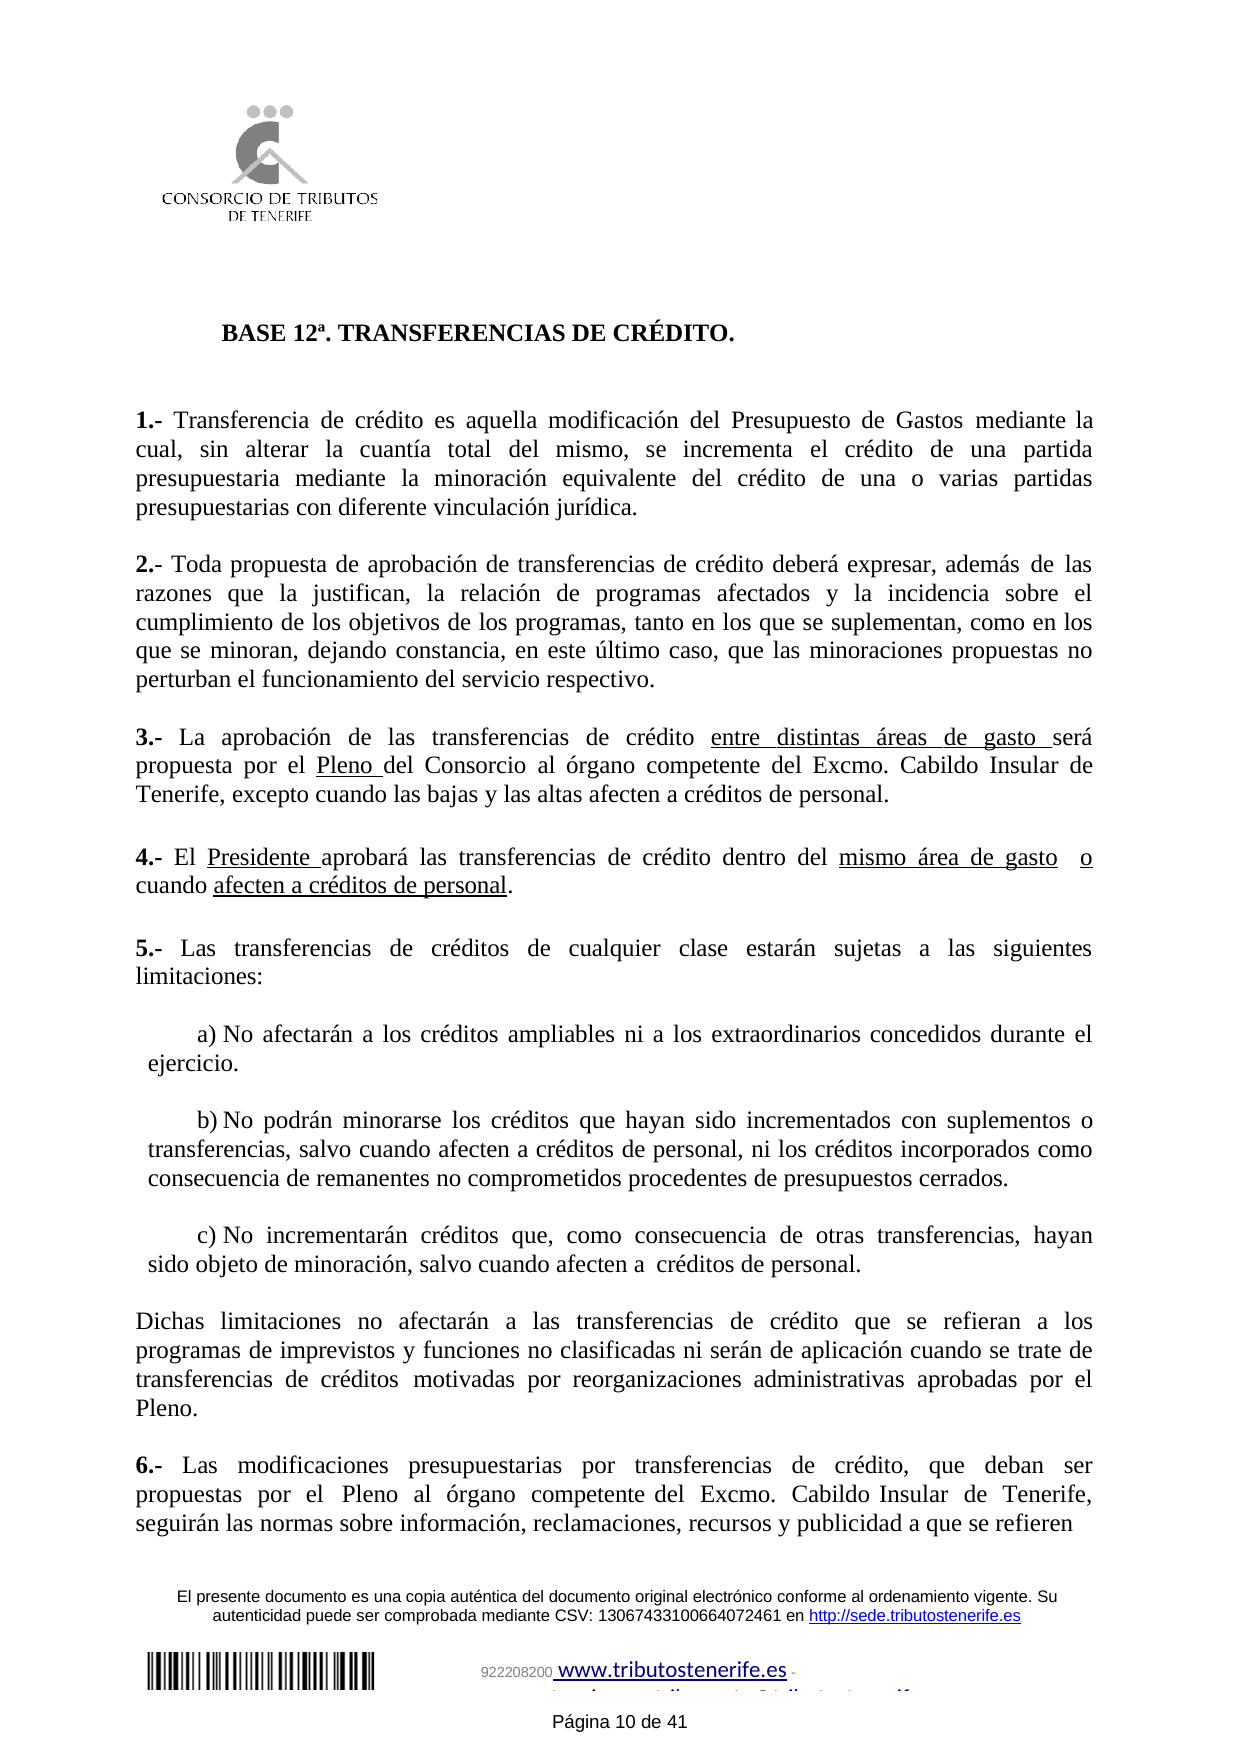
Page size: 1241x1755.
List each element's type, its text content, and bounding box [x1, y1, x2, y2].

text Dichas limitaciones no afectarán a las transferencias de crédito que se refieran a los programas de imprevistos y funciones no clasificadas ni serán de aplicación cuando se trate de transferencias de créditos motivadas por reorganizaciones administrativas aprobadas por el Pleno. [135, 1306, 1093, 1421]
text 2.- Toda propuesta de aprobación de transferencias de crédito deberá expresar, además de las razones que la justifican, la relación de programas afectados y la incidencia sobre el cumplimiento de los objetivos de los programas, tanto en los que se suplementan, como en los que se minoran, dejando constancia, en este último caso, que las minoraciones propuestas no perturban el funcionamiento del servicio respectivo. [135, 549, 1093, 693]
text El presente documento es una copia auténtica del documento original electrónico conforme al ordenamiento vigente. Su autenticidad puede ser comprobada mediante CSV: 13067433100664072461 en http://sede.tributostenerife.es [177, 1587, 1093, 1625]
list No afectarán a los créditos ampliables ni a los extraordinarios concedidos durante el ejercicio. [135, 1019, 1093, 1076]
list No incrementarán créditos que, como consecuencia de otras transferencias, hayan sido objeto de minoración, salvo cuando afecten a créditos de personal. [135, 1220, 1093, 1278]
text 1.- Transferencia de crédito es aquella modificación del Presupuesto de Gastos mediante la cual, sin alterar la cuantía total del mismo, se incrementa el crédito de una partida presupuestaria mediante la minoración equivalente del crédito de una o varias partidas presupuestarias con diferente vinculación jurídica. [135, 406, 1093, 521]
subtitle BASE 12ª. TRANSFERENCIAS DE CRÉDITO. [221, 318, 1105, 347]
text 6.- Las modificaciones presupuestarias por transferencias de crédito, que deban ser propuestas por el Pleno al órgano competente del Excmo. Cabildo Insular de Tenerife, seguirán las normas sobre información, reclamaciones, recursos y publicidad a que se refieren [135, 1450, 1093, 1536]
list No podrán minorarse los créditos que hayan sido incrementados con suplementos o transferencias, salvo cuando afecten a créditos de personal, ni los créditos incorporados como consecuencia de remanentes no comprometidos procedentes de presupuestos cerrados. [135, 1105, 1093, 1191]
text 4.- El Presidente aprobará las transferencias de crédito dentro del mismo área de gasto o cuando afecten a créditos de personal. [135, 842, 1093, 899]
text 3.- La aprobación de las transferencias de crédito entre distintas áreas de gasto será propuesta por el Pleno del Consorcio al órgano competente del Excmo. Cabildo Insular de Tenerife, excepto cuando las bajas y las altas afecten a créditos de personal. [135, 722, 1093, 808]
text 5.- Las transferencias de créditos de cualquier clase estarán sujetas a las siguientes limitaciones: [135, 933, 1093, 990]
